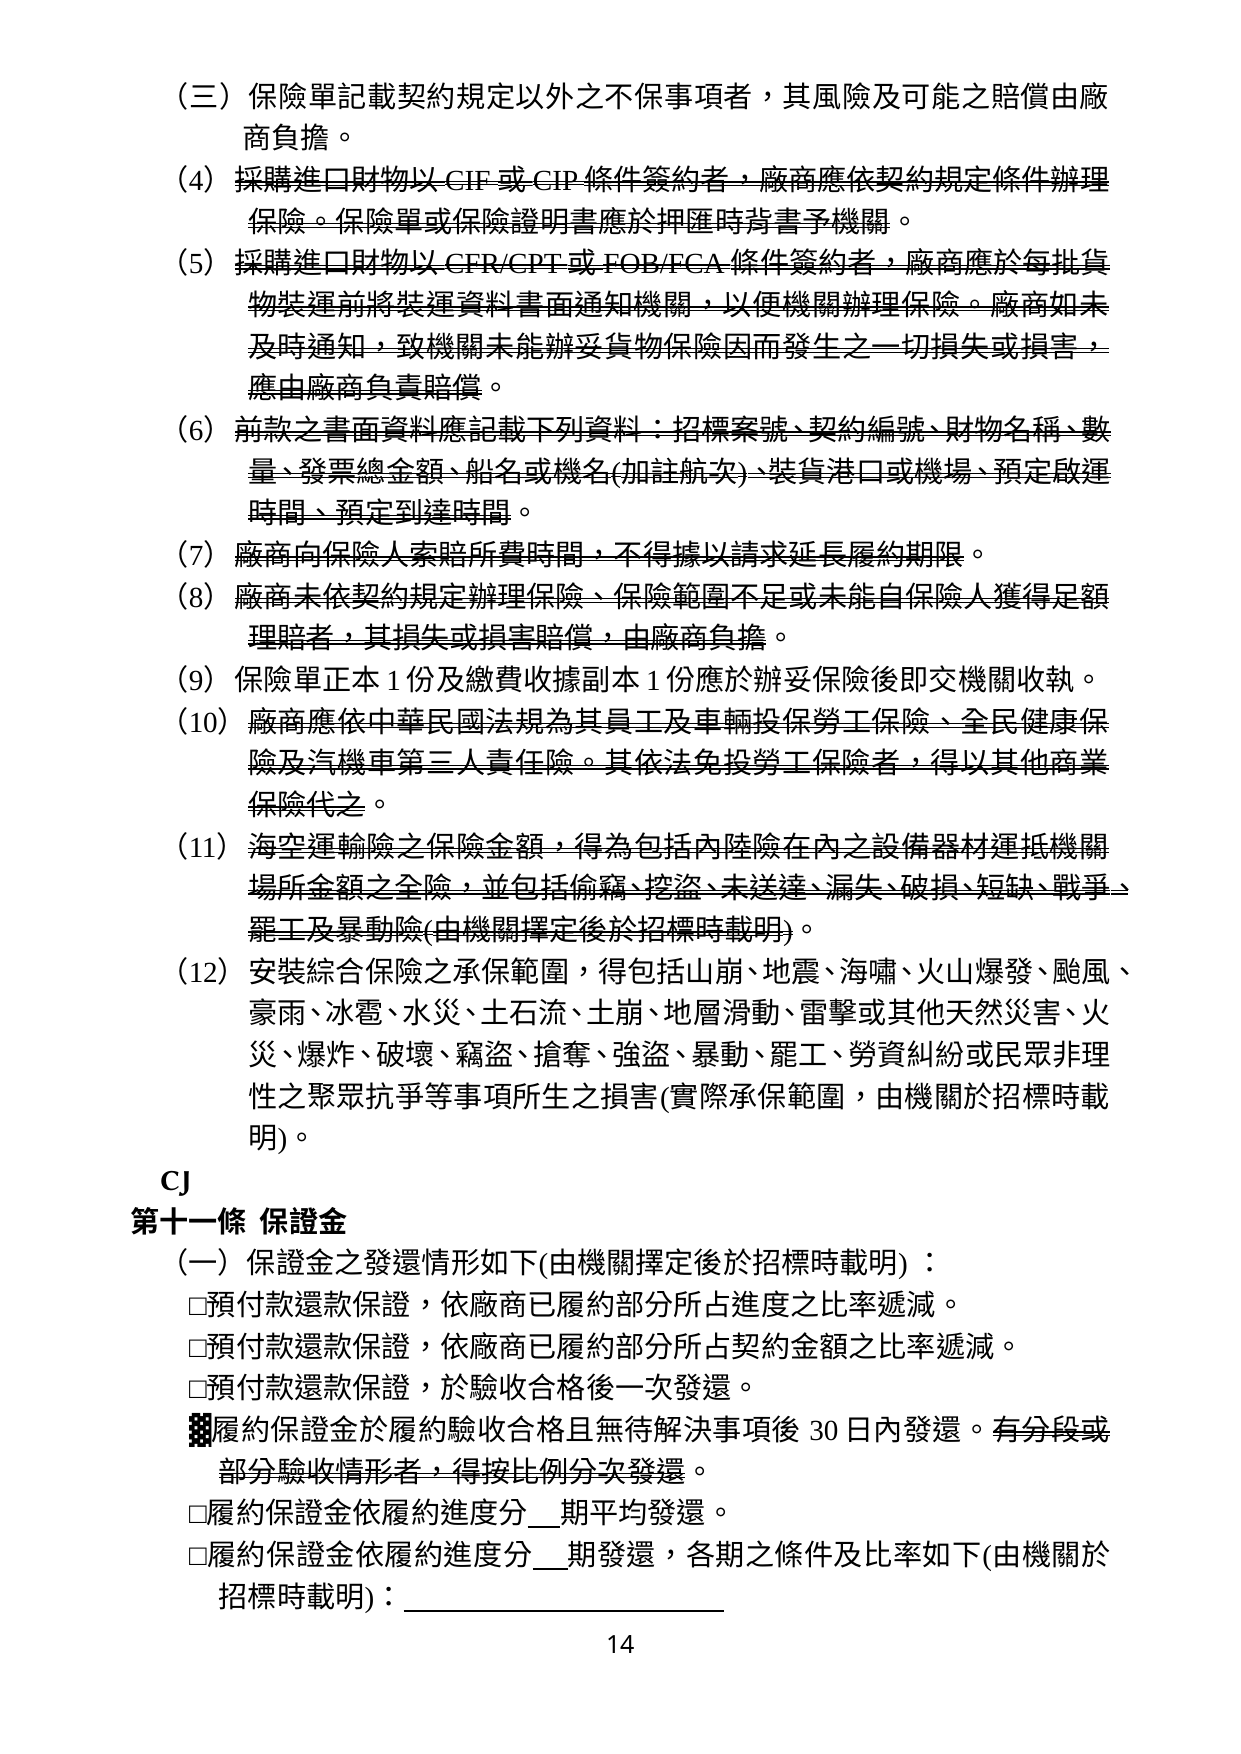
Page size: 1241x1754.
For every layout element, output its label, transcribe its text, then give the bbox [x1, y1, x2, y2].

text ▓履約保證金於履約驗收合格且無待解決事項後30日內發還。有分段或部分驗收情形者，得按比例分次發還。 [189, 1407, 1110, 1491]
list 保險單正本1份及繳費收據副本1份應於辦妥保險後即交機關收執。 [159, 657, 1110, 699]
list 廠商未依契約規定辦理保險、保險範圍不足或未能自保險人獲得足額理賠者，其損失或損害賠償，由廠商負擔。 [159, 574, 1110, 657]
text □履約保證金依履約進度分 期平均發還。 [189, 1491, 1110, 1532]
list 前款之書面資料應記載下列資料：招標案號、契約編號、財物名稱、數量、發票總金額、船名或機名(加註航次)、裝貨港口或機場、預定啟運時間、預定到達時間。 [159, 407, 1110, 532]
text 第十一條 保證金 [130, 1199, 1110, 1241]
text □預付款還款保證，於驗收合格後一次發還。 [189, 1366, 1110, 1407]
text  [159, 1157, 1110, 1199]
text □預付款還款保證，依廠商已履約部分所占契約金額之比率遞減。 [189, 1324, 1110, 1366]
text □預付款還款保證，依廠商已履約部分所占進度之比率遞減。 [189, 1282, 1110, 1324]
text □履約保證金依履約進度分 期發還，各期之條件及比率如下(由機關於招標時載明)： [189, 1532, 1110, 1616]
list 採購進口財物以CFR/CPT或 FOB/FCA條件簽約者，廠商應於每批貨物裝運前將裝運資料書面通知機關，以便機關辦理保險。廠商如未及時通知，致機關未能辦妥貨物保險因而發生之一切損失或損害，應由廠商負責賠償。 [159, 241, 1110, 407]
list 安裝綜合保險之承保範圍，得包括山崩、地震、海嘯、火山爆發、颱風、豪雨、冰雹、水災、土石流、土崩、地層滑動、雷擊或其他天然災害、火災、爆炸、破壞、竊盜、搶奪、強盜、暴動、罷工、勞資糾紛或民眾非理性之聚眾抗爭等事項所生之損害(實際承保範圍，由機關於招標時載明)。 [159, 949, 1110, 1157]
list 採購進口財物以CIF 或CIP條件簽約者，廠商應依契約規定條件辦理保險。保險單或保險證明書應於押匯時背書予機關。 [159, 157, 1110, 241]
list 海空運輸險之保險金額，得為包括內陸險在內之設備器材運抵機關場所金額之全險，並包括偷竊、挖盜、未送達、漏失、破損、短缺、戰爭、罷工及暴動險(由機關擇定後於招標時載明)。 [159, 824, 1110, 949]
text （一）保證金之發還情形如下(由機關擇定後於招標時載明) ： [130, 1241, 1110, 1282]
list 廠商應依中華民國法規為其員工及車輛投保勞工保險、全民健康保險及汽機車第三人責任險。其依法免投勞工保險者，得以其他商業保險代之。 [159, 699, 1110, 824]
text （三）保險單記載契約規定以外之不保事項者，其風險及可能之賠償由廠商負擔。 [159, 74, 1110, 157]
list 廠商向保險人索賠所費時間，不得據以請求延長履約期限。 [159, 532, 1110, 574]
